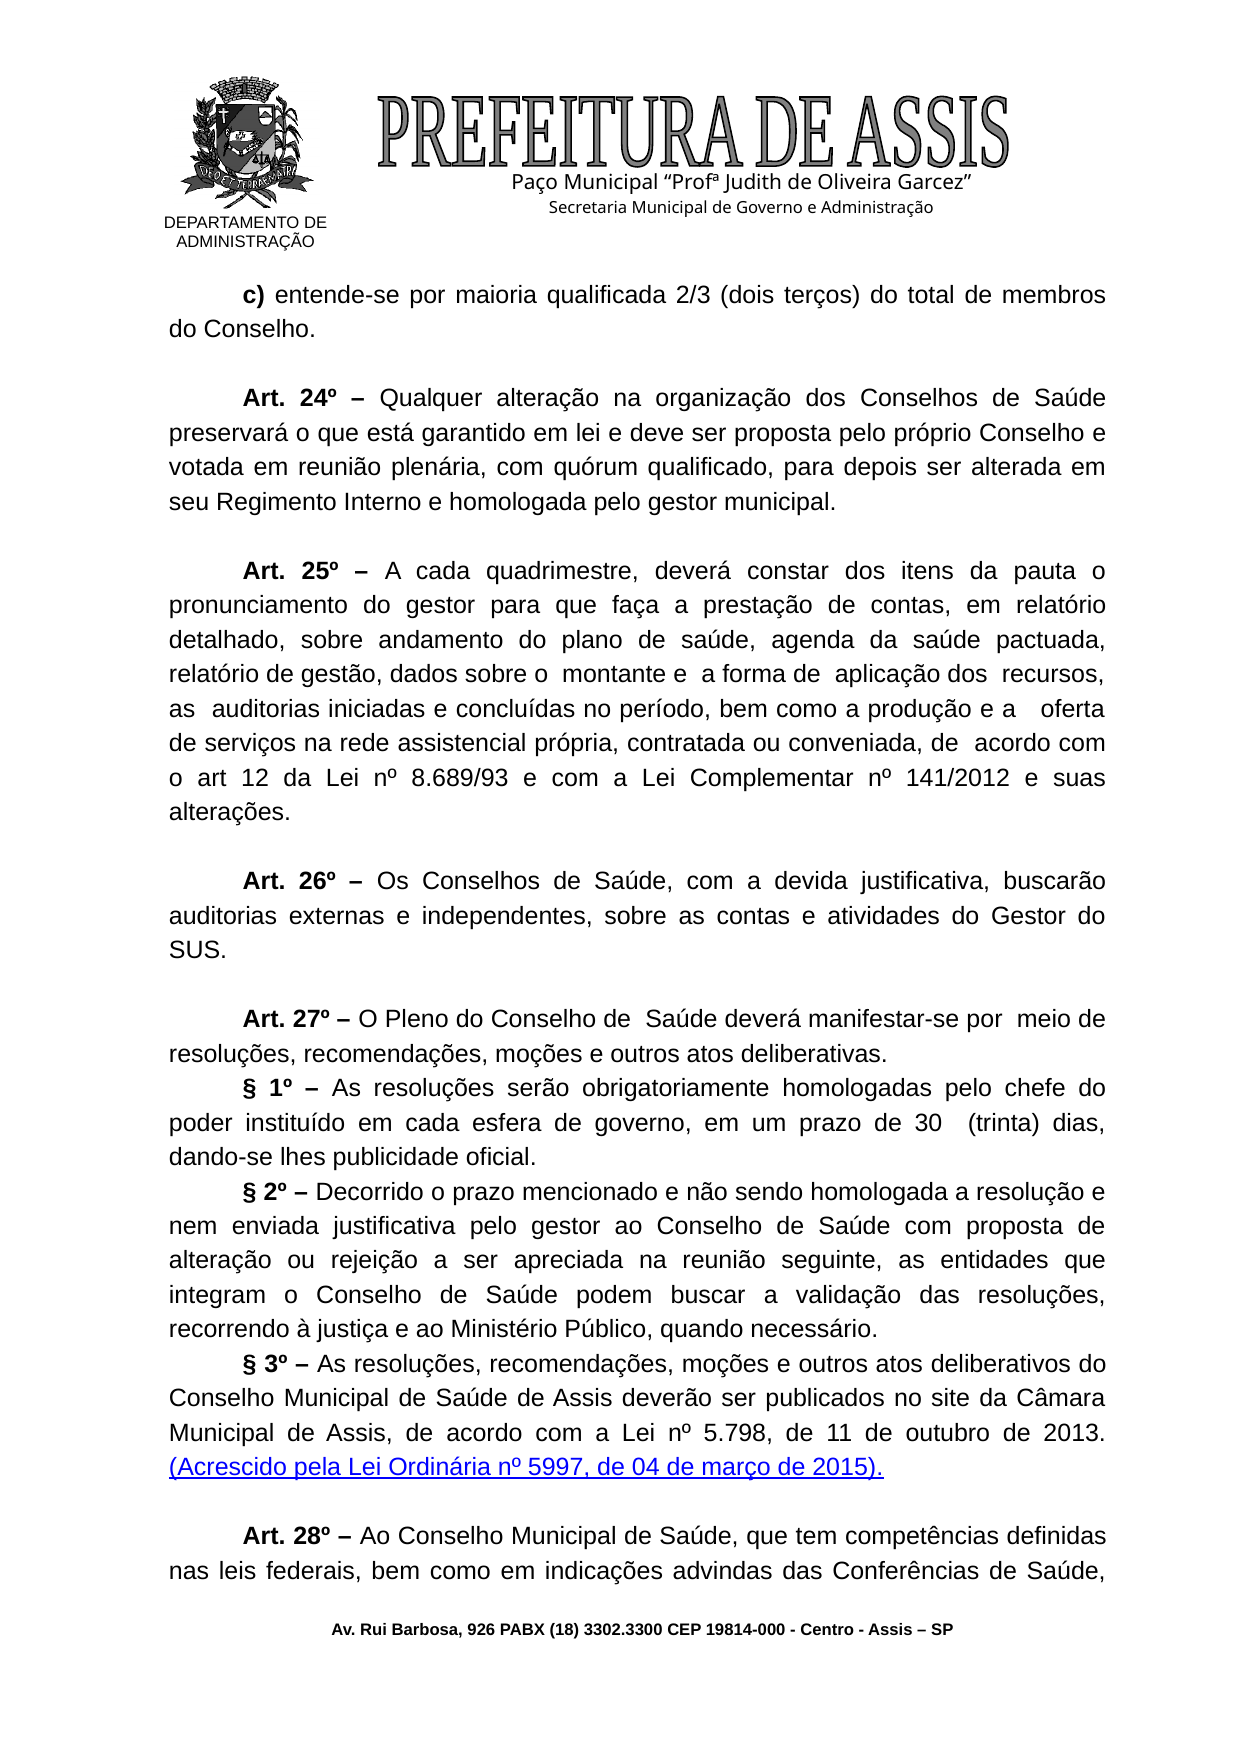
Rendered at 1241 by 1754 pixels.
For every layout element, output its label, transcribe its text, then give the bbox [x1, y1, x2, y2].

text § 3º – As resoluções, recomendações, moções e outros atos deliberativos do Conselho Municipal de Saúde de Assis deverão ser publicados no site da Câmara Municipal de Assis, de acordo com a Lei nº 5.798, de 11 de outubro de 2013.(Acrescido pela Lei Ordinária nº 5997, de 04 de março de 2015). [169, 1349, 1107, 1481]
text c) entende-se por maioria qualificada 2/3 (dois terços) do total de membros do Conselho. [169, 280, 1107, 343]
text Art. 24º – Qualquer alteração na organização dos Conselhos de Saúde preservará o que está garantido em lei e deve ser proposta pelo próprio Conselho e votada em reunião plenária, com quórum qualificado, para depois ser alterada em seu Regimento Interno e homologada pelo gestor municipal. [169, 383, 1107, 516]
text Art. 25º – A cada quadrimestre, deverá constar dos itens da pauta o pronunciamento do gestor para que faça a prestação de contas, em relatório detalhado, sobre andamento do plano de saúde, agenda da saúde pactuada, relatório de gestão, dados sobre o montante e a forma de aplicação dos recursos, as auditorias iniciadas e concluídas no período, bem como a produção e a oferta de serviços na rede assistencial própria, contratada ou conveniada, de acordo com o art 12 da Lei nº 8.689/93 e com a Lei Complementar nº 141/2012 e suas alterações. [169, 556, 1107, 826]
text Art. 26º – Os Conselhos de Saúde, com a devida justificativa, buscarão auditorias externas e independentes, sobre as contas e atividades do Gestor do SUS. [169, 866, 1107, 964]
text § 2º – Decorrido o prazo mencionado e não sendo homologada a resolução e nem enviada justificativa pelo gestor ao Conselho de Saúde com proposta de alteração ou rejeição a ser apreciada na reunião seguinte, as entidades que integram o Conselho de Saúde podem buscar a validação das resoluções, recorrendo à justiça e ao Ministério Público, quando necessário. [169, 1176, 1107, 1343]
text § 1º – As resoluções serão obrigatoriamente homologadas pelo chefe do poder instituído em cada esfera de governo, em um prazo de 30 (trinta) dias, dando-se lhes publicidade oficial. [169, 1073, 1107, 1171]
text Art. 28º – Ao Conselho Municipal de Saúde, que tem competências definidas nas leis federais, bem como em indicações advindas das Conferências de Saúde, [169, 1521, 1107, 1584]
text Art. 27º – O Pleno do Conselho de Saúde deverá manifestar-se por meio de resoluções, recomendações, moções e outros atos deliberativas. [169, 1004, 1107, 1067]
